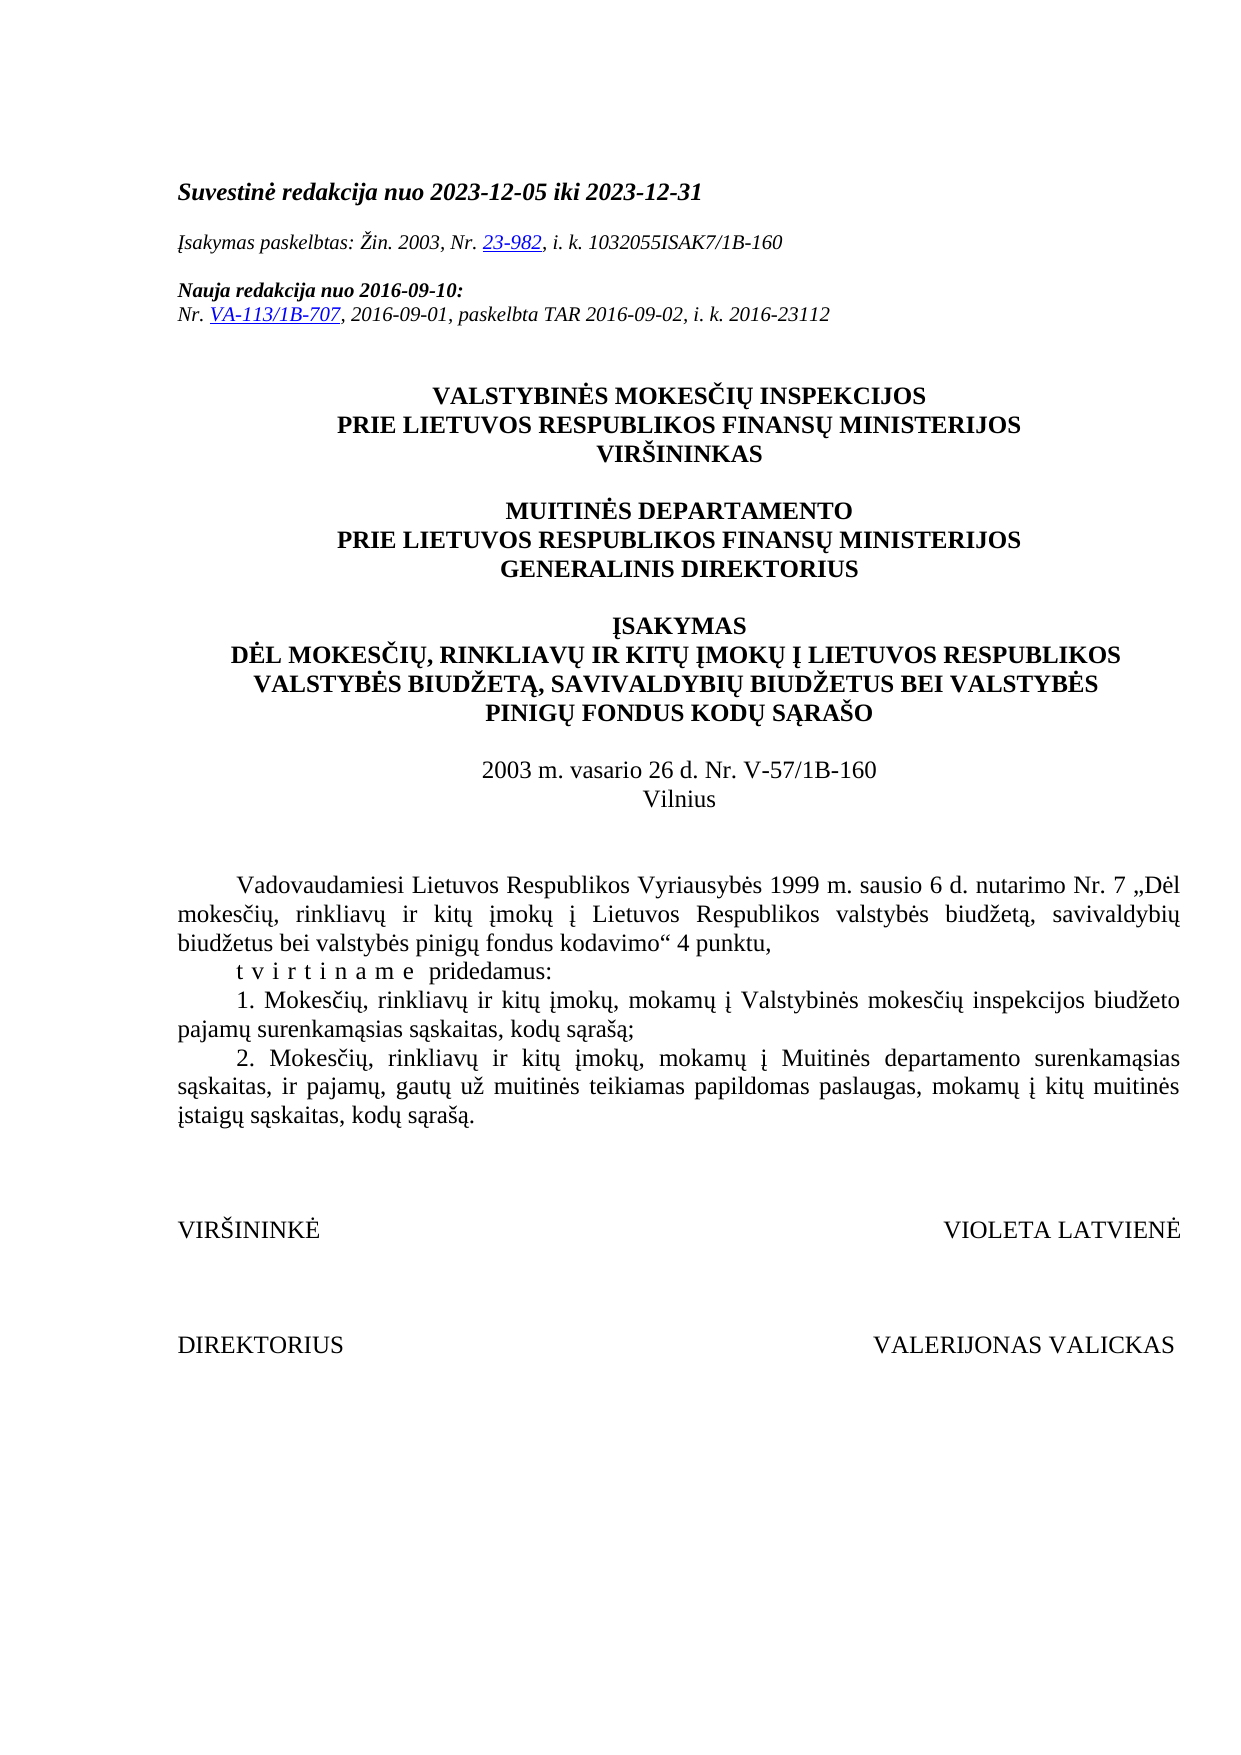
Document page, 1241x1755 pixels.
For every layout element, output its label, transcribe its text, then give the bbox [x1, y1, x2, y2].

text Vilnius [177, 784, 1181, 813]
text Nr. VA-113/1B-707, 2016-09-01, paskelbta TAR 2016-09-02, i. k. 2016-23112 [177, 302, 1181, 326]
text 2003 m. vasario 26 d. Nr. V-57/1B-160 [177, 755, 1181, 784]
text GENERALINIS DIREKTORIUS [177, 554, 1181, 583]
text PRIE LIETUVOS RESPUBLIKOS FINANSŲ MINISTERIJOS [177, 410, 1181, 439]
text DIREKTORIUS VALERIJONAS VALICKAS [177, 1330, 1181, 1359]
text Nauja redakcija nuo 2016-09-10: [177, 278, 1181, 302]
text VALSTYBĖS BIUDŽETĄ, SAVIVALDYBIŲ BIUDŽETUS BEI VALSTYBĖS [177, 669, 1181, 698]
text tvirtiname pridedamus: [177, 956, 1181, 985]
text Vadovaudamiesi Lietuvos Respublikos Vyriausybės 1999 m. sausio 6 d. nutarimo Nr. 7 „Dėl mokesčių, rinkliavų ir kitų įmokų į Lietuvos Respublikos valstybės biudžetą, savivaldybių biudžetus bei valstybės pinigų fondus kodavimo“ 4 punktu, [177, 870, 1181, 956]
text PRIE LIETUVOS RESPUBLIKOS FINANSŲ MINISTERIJOS [177, 525, 1181, 554]
text DĖL MOKESČIŲ, RINKLIAVŲ IR KITŲ ĮMOKŲ Į LIETUVOS RESPUBLIKOS [177, 640, 1181, 669]
text VIRŠININKĖ VIOLETA LATVIENĖ [177, 1215, 1181, 1244]
text VIRŠININKAS [177, 439, 1181, 468]
text 2. Mokesčių, rinkliavų ir kitų įmokų, mokamų į Muitinės departamento surenkamąsias sąskaitas, ir pajamų, gautų už muitinės teikiamas papildomas paslaugas, mokamų į kitų muitinės įstaigų sąskaitas, kodų sąrašą. [177, 1043, 1181, 1129]
text Įsakymas paskelbtas: Žin. 2003, Nr. 23-982, i. k. 1032055ISAK7/1B-160 [177, 230, 1181, 254]
text PINIGŲ FONDUS KODŲ SĄRAŠO [177, 698, 1181, 726]
text VALSTYBINĖS MOKESČIŲ INSPEKCIJOS [177, 381, 1181, 410]
text ĮSAKYMAS [177, 611, 1181, 640]
text Suvestinė redakcija nuo 2023-12-05 iki 2023-12-31 [177, 177, 1181, 206]
text 1. Mokesčių, rinkliavų ir kitų įmokų, mokamų į Valstybinės mokesčių inspekcijos biudžeto pajamų surenkamąsias sąskaitas, kodų sąrašą; [177, 985, 1181, 1043]
text MUITINĖS DEPARTAMENTO [177, 496, 1181, 525]
